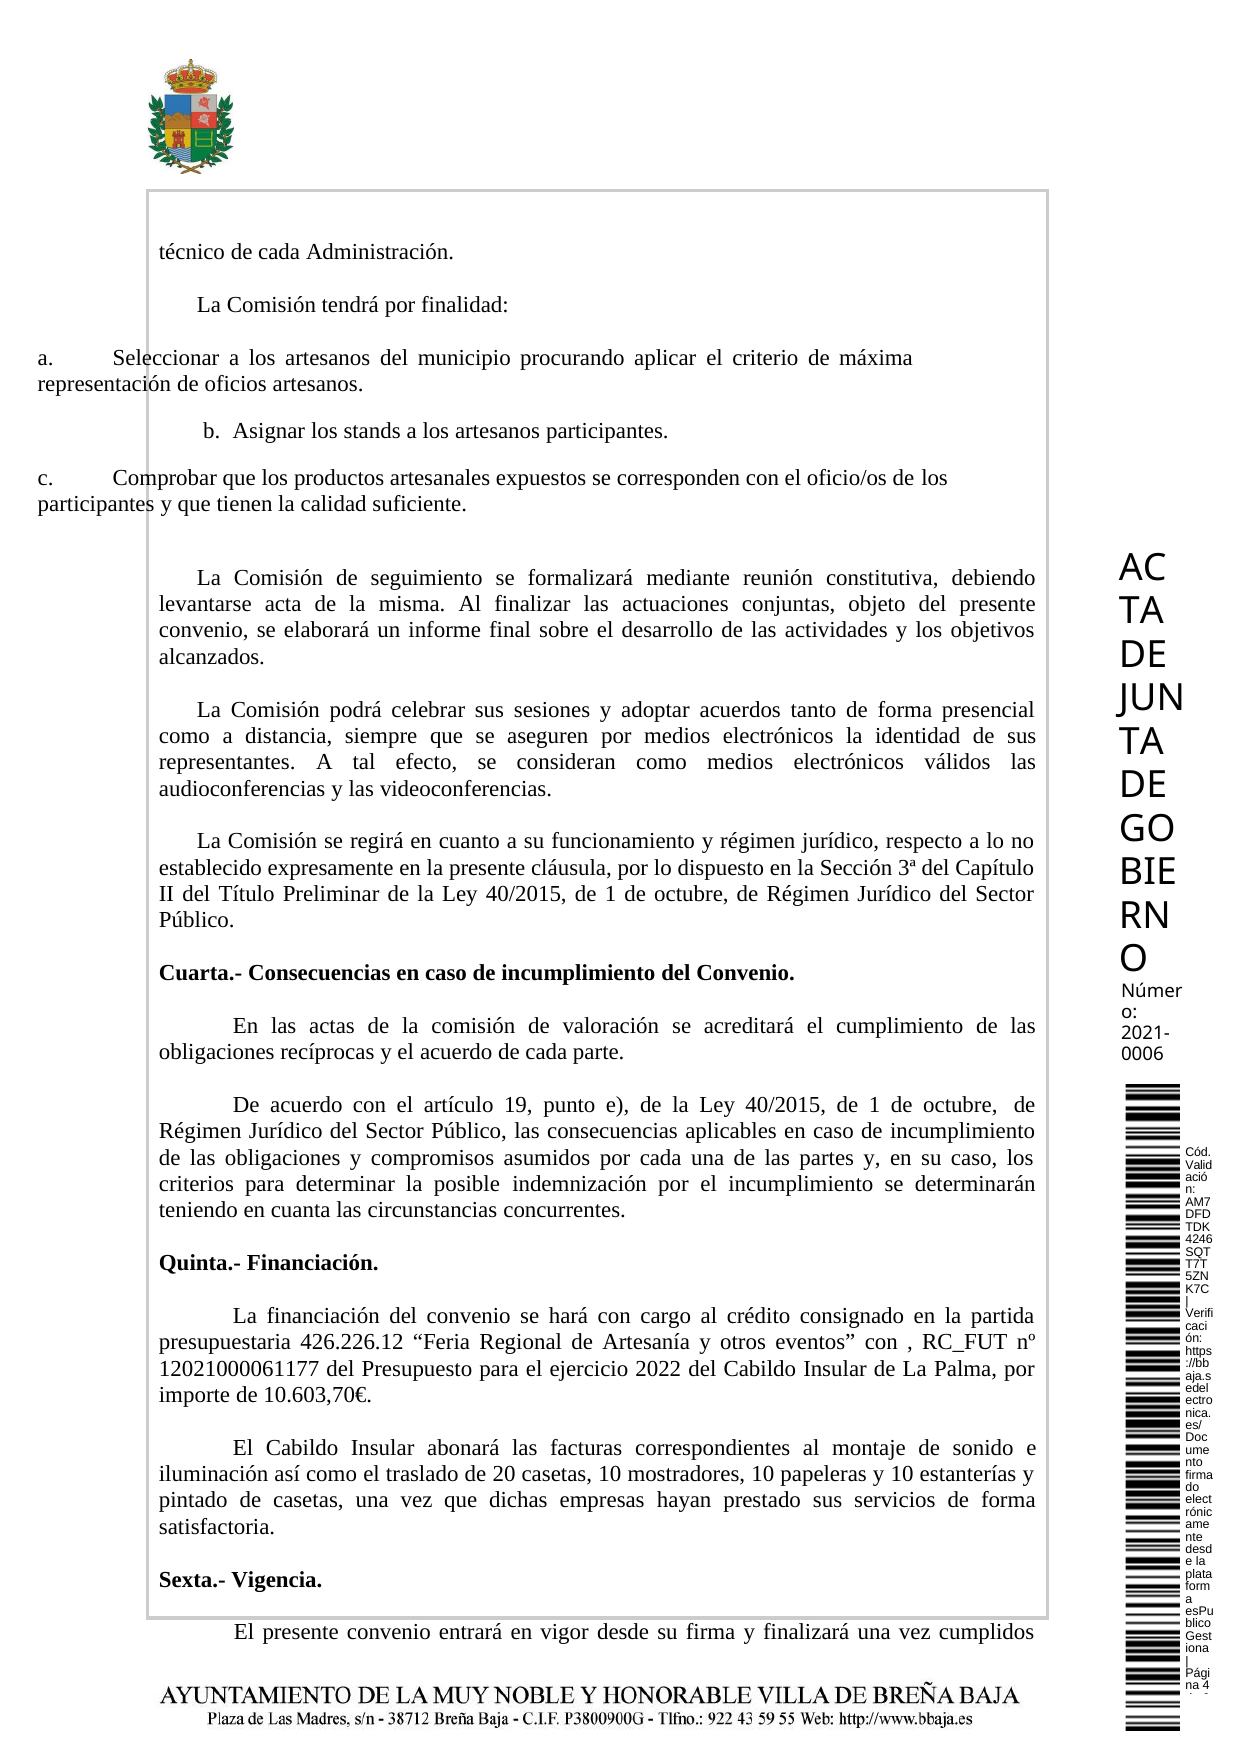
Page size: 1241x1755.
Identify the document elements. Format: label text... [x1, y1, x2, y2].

subtitle Quinta.- Financiación. [159, 1249, 1046, 1276]
subtitle [1049, 1249, 1125, 1276]
text [1049, 238, 1191, 265]
text Cód. Validación: AM7DFDTDK4246SQTT7T5ZNK7C | Verificación: https://bbaja.sedelectronica.es/ Documento firmado electrónicamente desde la plataforma esPublico Gestiona | Página 4 de 6 [1185, 1147, 1214, 1693]
subtitle [1049, 1566, 1125, 1592]
text En las actas de la comisión de valoración se acreditará el cumplimiento de las obligaciones recíprocas y el acuerdo de cada parte. [159, 1012, 1036, 1065]
list Comprobar que los productos artesanales expuestos se corresponden con el oficio/os de los participantes y que tienen la calidad suficiente. [37, 464, 146, 517]
text [1049, 291, 1191, 317]
list [1049, 417, 1191, 443]
list Asignar los stands a los artesanos participantes. [203, 417, 1046, 443]
list Seleccionar a los artesanos del municipio procurando aplicar el criterio de máxima representación de oficios artesanos. [149, 344, 1036, 397]
text El Cabildo Insular abonará las facturas correspondientes al montaje de sonido e iluminación así como el traslado de 20 casetas, 10 mostradores, 10 papeleras y 10 estanterías y pintado de casetas, una vez que dichas empresas hayan prestado sus servicios de forma satisfactoria. [159, 1434, 1036, 1539]
text La Comisión se regirá en cuanto a su funcionamiento y régimen jurídico, respecto a lo no establecido expresamente en la presente cláusula, por lo dispuesto en la Sección 3ª del Capítulo II del Título Preliminar de la Ley 40/2015, de 1 de octubre, de Régimen Jurídico del Sector Público. [159, 827, 1036, 933]
text Número: 2021-0006 Fecha: 24/01/2022 [1121, 981, 1186, 1066]
subtitle Sexta.- Vigencia. [159, 1566, 1046, 1592]
text técnico de cada Administración. [159, 238, 1046, 265]
text ACTA DE JUNTA DE GOBIERNO [1119, 545, 1186, 981]
list Seleccionar a los artesanos del municipio procurando aplicar el criterio de máxima representación de oficios artesanos. [37, 344, 146, 397]
text La financiación del convenio se hará con cargo al crédito consignado en la partida presupuestaria 426.226.12 “Feria Regional de Artesanía y otros eventos” con , RC_FUT nº 12021000061177 del Presupuesto para el ejercicio 2022 del Cabildo Insular de La Palma, por importe de 10.603,70€. [159, 1302, 1036, 1407]
text El presente convenio entrará en vigor desde su firma y finalizará una vez cumplidos [196, 1618, 1072, 1645]
text De acuerdo con el artículo 19, punto e), de la Ley 40/2015, de 1 de octubre, de Régimen Jurídico del Sector Público, las consecuencias aplicables en caso de incumplimiento de las obligaciones y compromisos asumidos por cada una de las partes y, en su caso, los criterios para determinar la posible indemnización por el incumplimiento se determinarán teniendo en cuanta las circunstancias concurrentes. [159, 1091, 1036, 1223]
subtitle [1049, 959, 1117, 986]
text La Comisión tendrá por finalidad: [197, 291, 1046, 317]
text La Comisión de seguimiento se formalizará mediante reunión constitutiva, debiendo levantarse acta de la misma. Al finalizar las actuaciones conjuntas, objeto del presente convenio, se elaborará un informe final sobre el desarrollo de las actividades y los objetivos alcanzados. [159, 564, 1036, 669]
subtitle Cuarta.- Consecuencias en caso de incumplimiento del Convenio. [159, 959, 1046, 986]
text La Comisión podrá celebrar sus sesiones y adoptar acuerdos tanto de forma presencial como a distancia, siempre que se aseguren por medios electrónicos la identidad de sus representantes. A tal efecto, se consideran como medios electrónicos válidos las audioconferencias y las videoconferencias. [159, 696, 1036, 801]
list Comprobar que los productos artesanales expuestos se corresponden con el oficio/os de los participantes y que tienen la calidad suficiente. [149, 464, 1036, 517]
